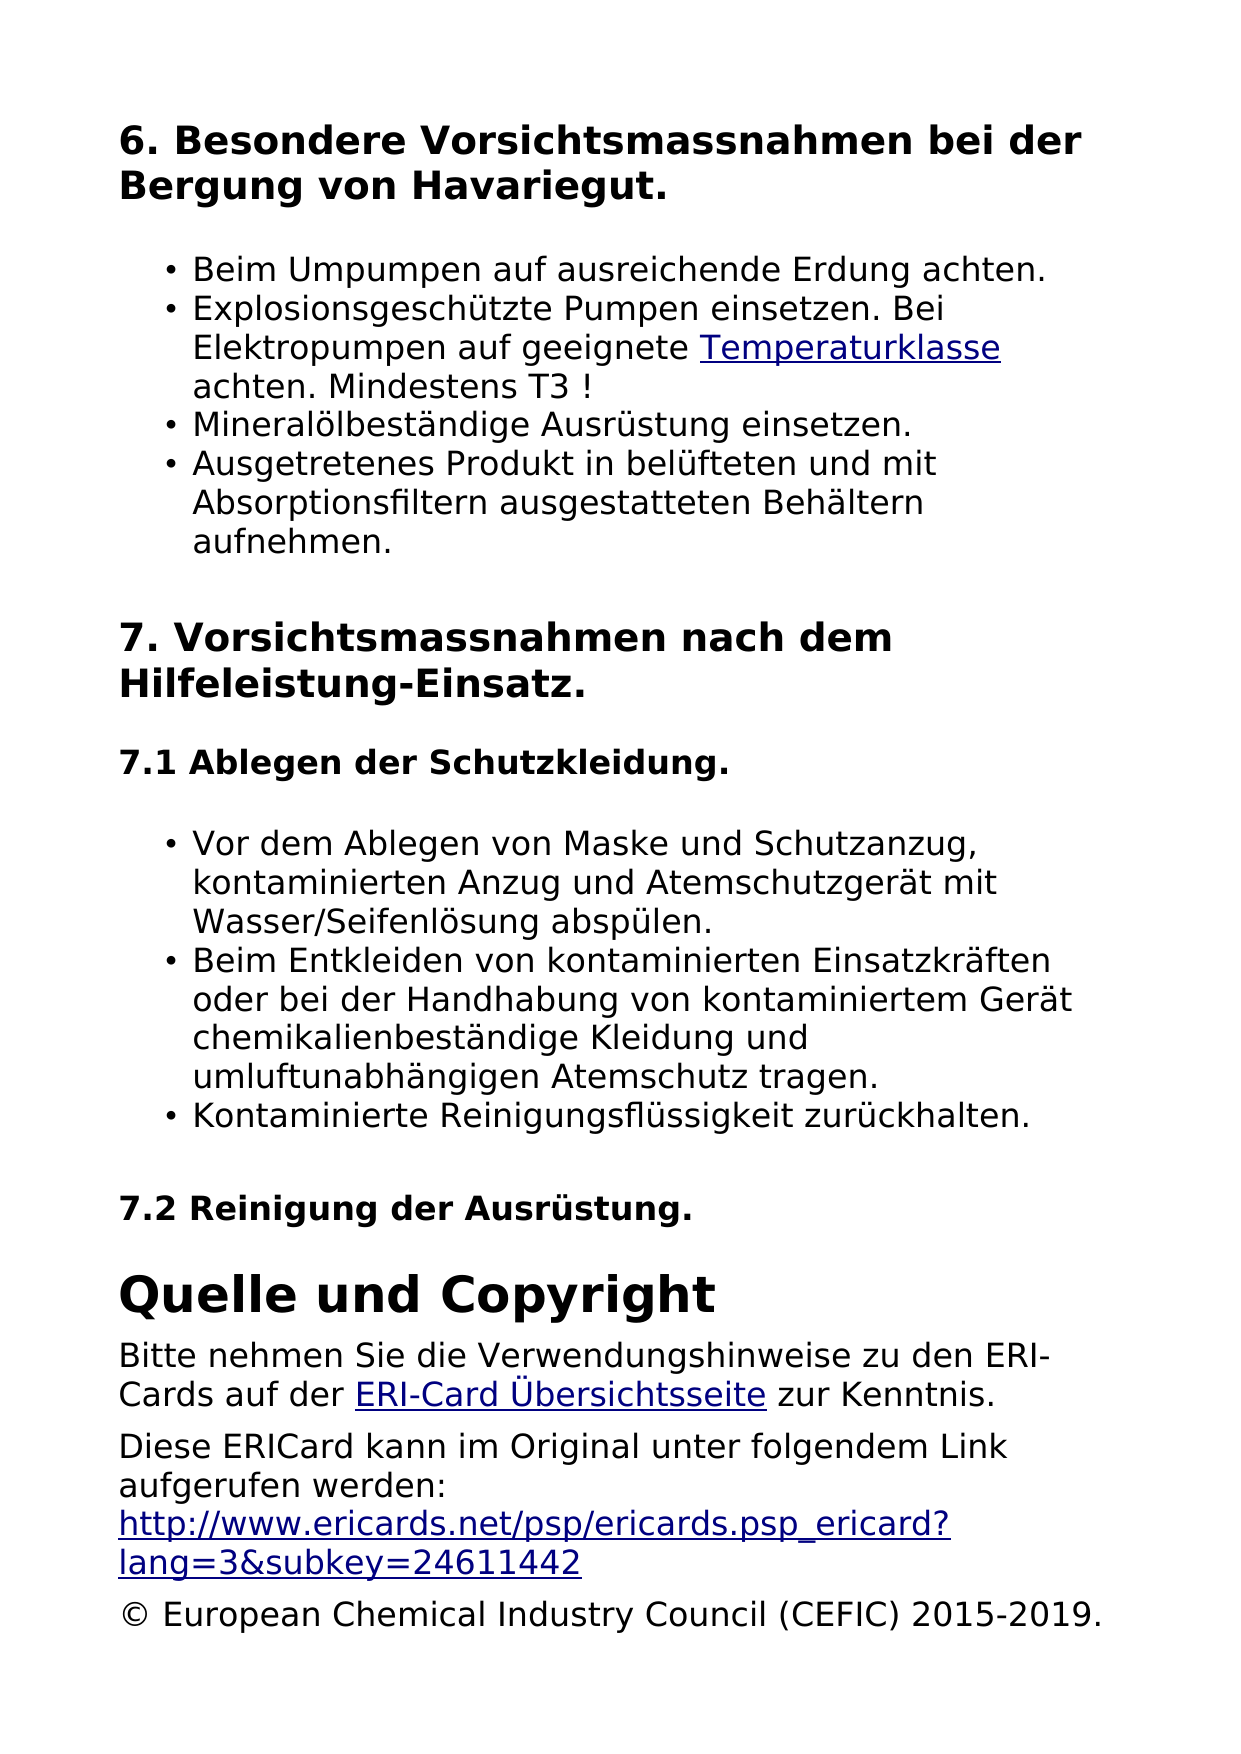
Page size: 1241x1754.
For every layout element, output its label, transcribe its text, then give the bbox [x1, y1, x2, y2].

text Diese ERICard kann im Original unter folgendem Link aufgerufen werden: http://www.ericards.net/psp/ericards.psp_ericard?lang=3&subkey=24611442 [118, 1427, 1122, 1583]
list Beim Entkleiden von kontaminierten Einsatzkräften oder bei der Handhabung von kontaminiertem Gerät chemikalienbeständige Kleidung und umluftunabhängigen Atemschutz tragen. [177, 941, 1122, 1097]
subtitle 7.2 Reinigung der Ausrüstung. [118, 1190, 1122, 1229]
list Vor dem Ablegen von Maske und Schutzanzug, kontaminierten Anzug und Atemschutzgerät mit Wasser/Seifenlösung abspülen. [177, 824, 1122, 941]
list Kontaminierte Reinigungsflüssigkeit zurückhalten. [177, 1097, 1122, 1135]
list Beim Umpumpen auf ausreichende Erdung achten. [177, 251, 1122, 289]
list Ausgetretenes Produkt in belüfteten und mit Absorptionsfiltern ausgestatteten Behältern aufnehmen. [177, 445, 1122, 561]
text Bitte nehmen Sie die Verwendungshinweise zu den ERI-Cards auf der ERI-Card Übersichtsseite zur Kenntnis. [118, 1337, 1122, 1415]
subtitle 7.1 Ablegen der Schutzkleidung. [118, 744, 1122, 783]
list Mineralölbeständige Ausrüstung einsetzen. [177, 406, 1122, 445]
text © European Chemical Industry Council (CEFIC) 2015-2019. [118, 1595, 1122, 1634]
subtitle Quelle und Copyright [118, 1266, 1122, 1324]
subtitle 6. Besondere Vorsichtsmassnahmen bei der Bergung von Havariegut. [118, 118, 1122, 208]
list Explosionsgeschützte Pumpen einsetzen. Bei Elektropumpen auf geeignete Temperaturklasse achten. Mindestens T3 ! [177, 289, 1122, 406]
subtitle 7. Vorsichtsmassnahmen nach dem Hilfeleistung-Einsatz. [118, 616, 1122, 706]
